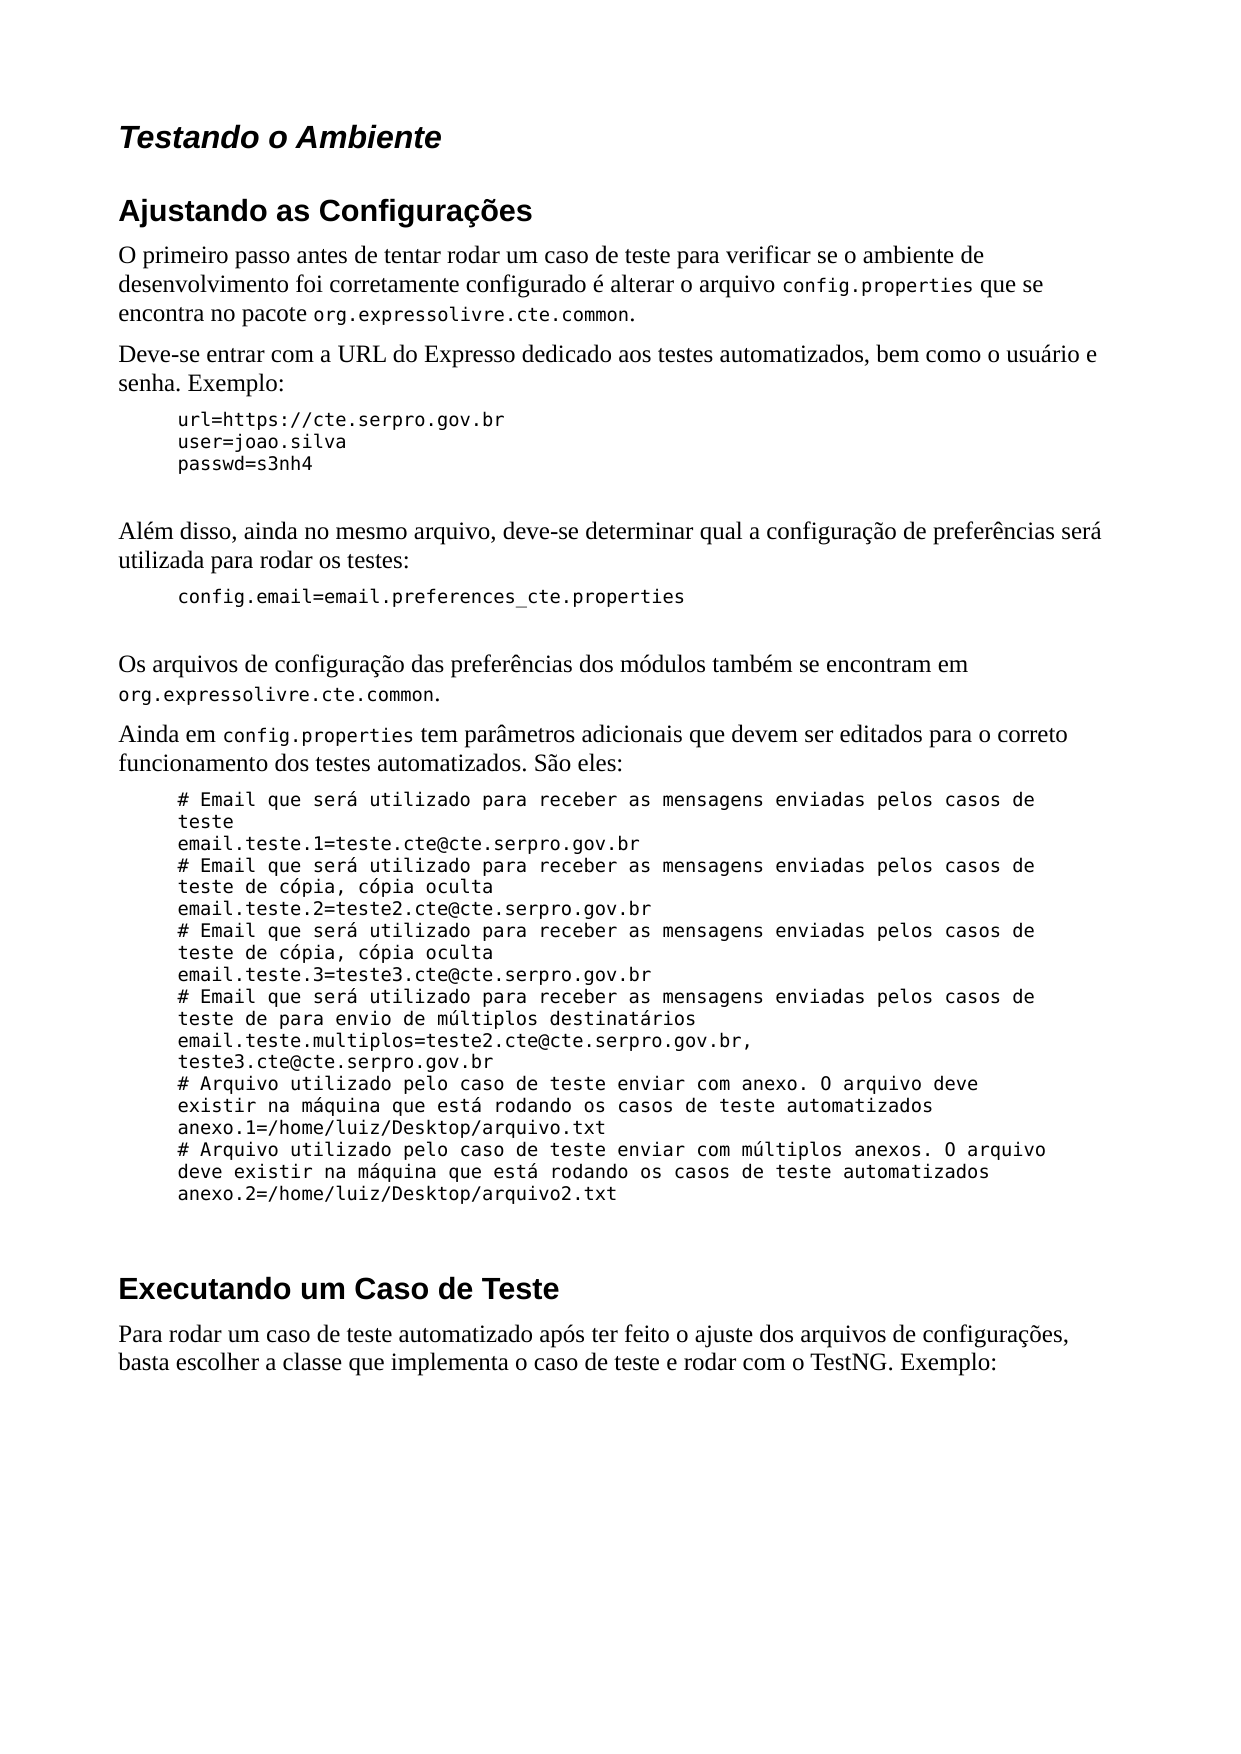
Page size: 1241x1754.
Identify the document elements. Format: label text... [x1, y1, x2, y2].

text config.email=email.preferences_cte.properties [177, 586, 1063, 608]
text url=https://cte.serpro.gov.br user=joao.silva passwd=s3nh4 [177, 409, 1063, 475]
text Para rodar um caso de teste automatizado após ter feito o ajuste dos arquivos de configurações, basta escolher a classe que implementa o caso de teste e rodar com o TestNG. Exemplo: [118, 1319, 1122, 1376]
subtitle Testando o Ambiente [118, 118, 1122, 155]
subtitle Ajustando as Configurações [118, 192, 1122, 228]
text O primeiro passo antes de tentar rodar um caso de teste para verificar se o ambiente de desenvolvimento foi corretamente configurado é alterar o arquivo config.properties que se encontra no pacote org.expressolivre.cte.common. [118, 240, 1122, 327]
subtitle Executando um Caso de Teste [118, 1271, 1122, 1306]
text Ainda em config.properties tem parâmetros adicionais que devem ser editados para o correto funcionamento dos testes automatizados. São eles: [118, 719, 1122, 777]
text Os arquivos de configuração das preferências dos módulos também se encontram em org.expressolivre.cte.common. [118, 649, 1122, 707]
text Deve-se entrar com a URL do Expresso dedicado aos testes automatizados, bem como o usuário e senha. Exemplo: [118, 339, 1122, 397]
text # Email que será utilizado para receber as mensagens enviadas pelos casos de teste email.teste.1=teste.cte@cte.serpro.gov.br # Email que será utilizado para receber as mensagens enviadas pelos casos de teste de cópia, cópia oculta email.teste.2=teste2.cte@cte.serpro.gov.br # Email que será utilizado para receber as mensagens enviadas pelos casos de teste de cópia, cópia oculta email.teste.3=teste3.cte@cte.serpro.gov.br # Email que será utilizado para receber as mensagens enviadas pelos casos de teste de para envio de múltiplos destinatários email.teste.multiplos=teste2.cte@cte.serpro.gov.br, teste3.cte@cte.serpro.gov.br # Arquivo utilizado pelo caso de teste enviar com anexo. O arquivo deve existir na máquina que está rodando os casos de teste automatizados anexo.1=/home/luiz/Desktop/arquivo.txt # Arquivo utilizado pelo caso de teste enviar com múltiplos anexos. O arquivo deve existir na máquina que está rodando os casos de teste automatizados anexo.2=/home/luiz/Desktop/arquivo2.txt [177, 789, 1063, 1205]
text Além disso, ainda no mesmo arquivo, deve-se determinar qual a configuração de preferências será utilizada para rodar os testes: [118, 516, 1122, 573]
